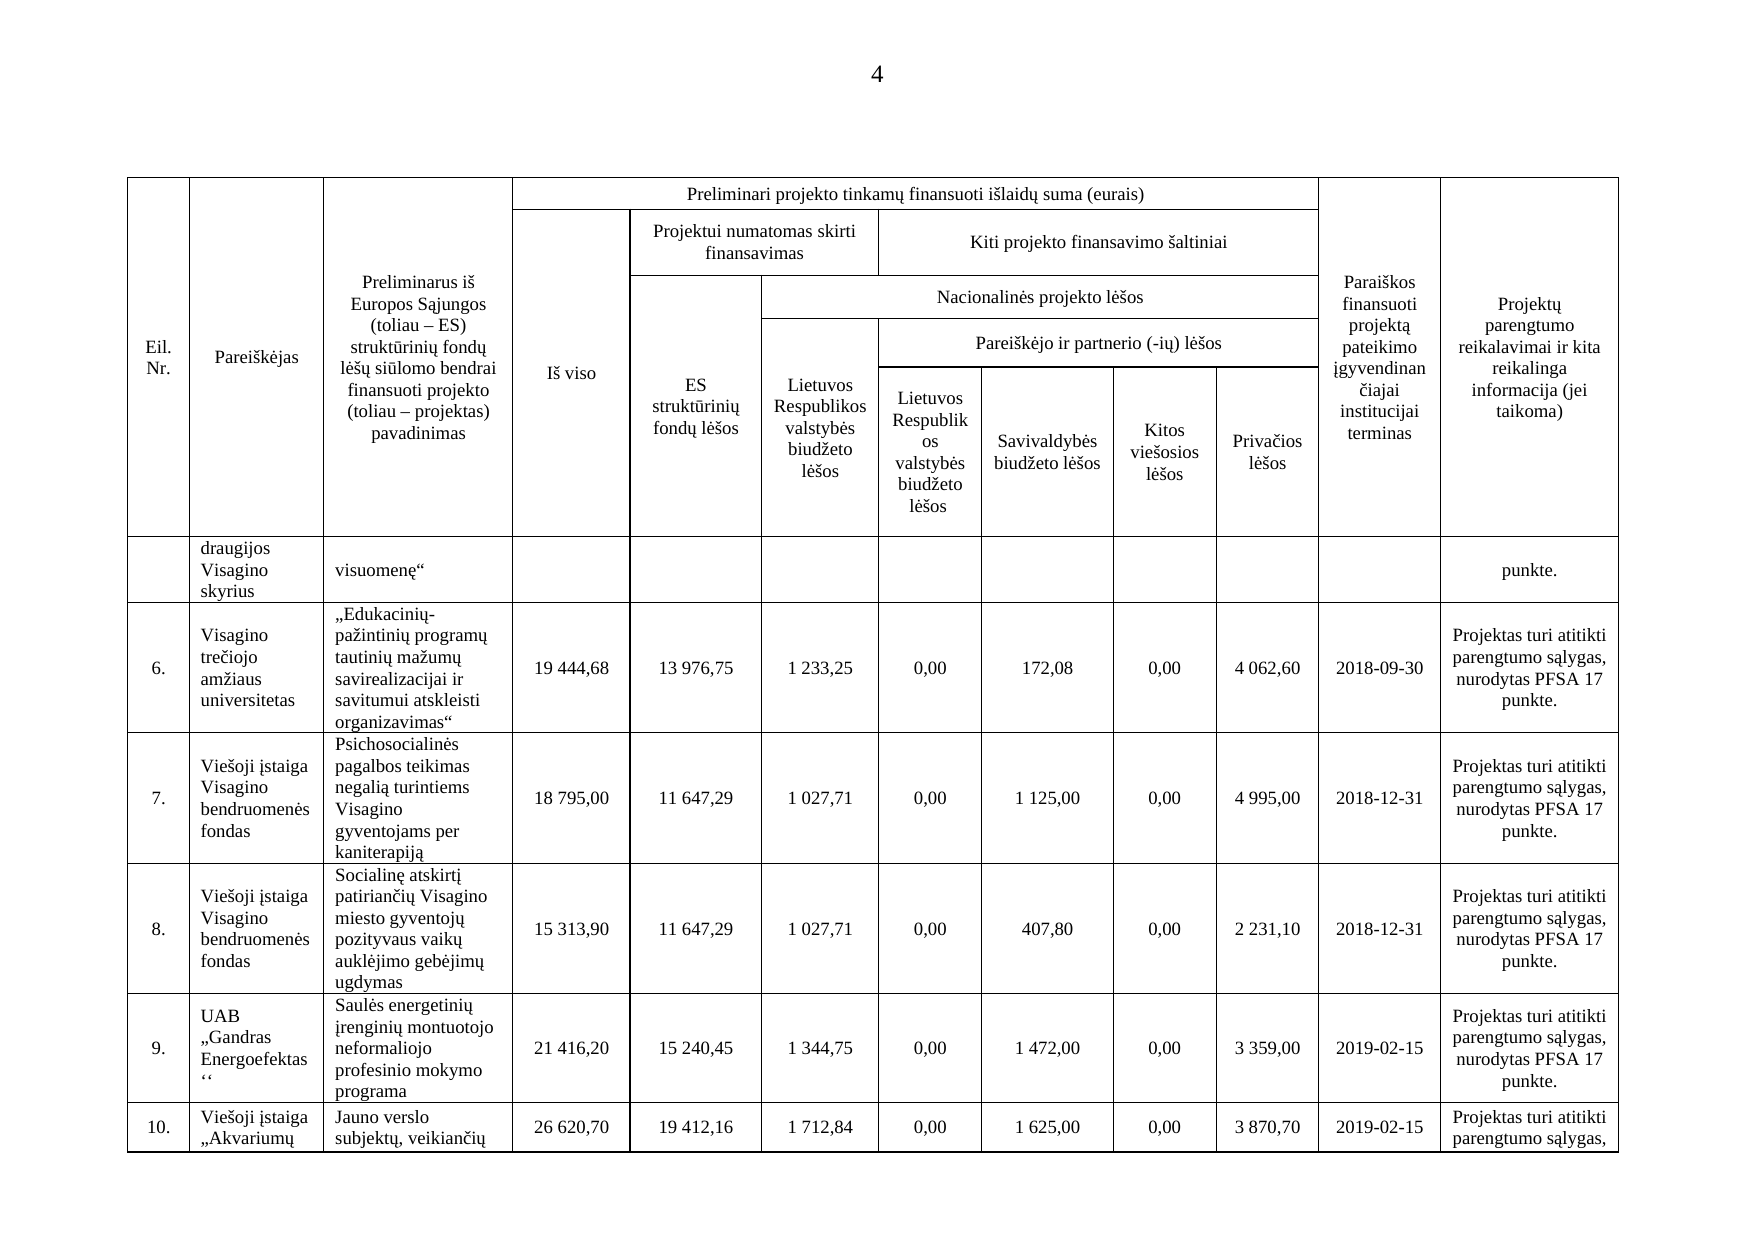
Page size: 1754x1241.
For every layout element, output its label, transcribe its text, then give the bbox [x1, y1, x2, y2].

table_cell Psichosocialinės pagalbos teikimas negalią turintiems Visagino gyventojams per kaniterapiją [324, 733, 512, 863]
table_cell punkte. [1441, 537, 1618, 602]
table_cell 2018-12-31 [1319, 864, 1440, 993]
table_cell 172,08 [982, 603, 1113, 732]
table_header Eil. Nr. [128, 178, 189, 536]
table_cell 11 647,29 [631, 864, 761, 993]
table_cell Saulės energetinių įrenginių montuotojo neformaliojo profesinio mokymo programa [324, 994, 512, 1102]
table_cell [762, 537, 878, 602]
table_cell [631, 537, 761, 602]
table_cell 0,00 [1114, 1103, 1216, 1151]
table_cell Projektui numatomas skirti finansavimas [631, 210, 878, 274]
table_cell [982, 537, 1113, 602]
table_cell 0,00 [879, 864, 981, 993]
table_cell 4 062,60 [1217, 603, 1318, 732]
table_cell [1619, 209, 1624, 274]
table_cell 0,00 [879, 603, 981, 732]
table_cell Kiti projekto finansavimo šaltiniai [879, 210, 1318, 274]
table_cell Visagino trečiojo amžiaus universitetas [190, 603, 323, 732]
table_header Preliminarus iš Europos Sąjungos (toliau – ES) struktūrinių fondų lėšų siūlomo bendrai finansuoti projekto (toliau – projektas) pavadinimas [324, 178, 512, 536]
table_cell UAB „Gandras Energoefektas‘‘ [190, 994, 323, 1102]
table_cell 1 625,00 [982, 1103, 1113, 1151]
table_cell 1 344,75 [762, 994, 878, 1102]
table_cell Jauno verslo subjektų, veikiančių [324, 1103, 512, 1151]
table_cell Projektas turi atitikti parengtumo sąlygas, [1441, 1103, 1618, 1151]
table_cell 1 027,71 [762, 864, 878, 993]
table_cell 0,00 [1114, 864, 1216, 993]
table_cell [1619, 275, 1624, 318]
table_cell [1217, 537, 1318, 602]
table_cell Viešoji įstaiga „Akvariumų [190, 1103, 323, 1151]
table_cell 1 472,00 [982, 994, 1113, 1102]
table_cell Iš viso [513, 210, 629, 536]
table_cell Socialinę atskirtį patiriančių Visagino miesto gyventojų pozityvaus vaikų auklėjimo gebėjimų ugdymas [324, 864, 512, 993]
table_cell ES struktūrinių fondų lėšos [631, 276, 761, 536]
table_cell 10. [128, 1103, 189, 1151]
table_cell 6. [128, 603, 189, 732]
table_cell 8. [128, 864, 189, 993]
table_header Pareiškėjas [190, 178, 323, 536]
table_cell [1619, 1102, 1624, 1151]
table_cell 26 620,70 [513, 1103, 629, 1151]
table_cell 1 027,71 [762, 733, 878, 863]
table_cell 15 313,90 [513, 864, 629, 993]
table_cell 19 412,16 [631, 1103, 761, 1151]
table_cell Viešoji įstaiga Visagino bendruomenės fondas [190, 733, 323, 863]
table_cell 2018-12-31 [1319, 733, 1440, 863]
table_cell 7. [128, 733, 189, 863]
table_cell [1619, 732, 1624, 863]
table_header Projektų parengtumo reikalavimai ir kita reikalinga informacija (jei taikoma) [1441, 178, 1618, 536]
table_cell [513, 537, 629, 602]
table_cell [1619, 602, 1624, 732]
table_header Preliminari projekto tinkamų finansuoti išlaidų suma (eurais) [513, 178, 1318, 208]
table_cell [1114, 537, 1216, 602]
table_cell Pareiškėjo ir partnerio (-ių) lėšos [879, 319, 1318, 366]
table_cell [1619, 863, 1624, 993]
table_cell Viešoji įstaiga Visagino bendruomenės fondas [190, 864, 323, 993]
table_cell „Edukacinių-pažintinių programų tautinių mažumų savirealizacijai ir savitumui atskleisti organizavimas“ [324, 603, 512, 732]
table_cell [1319, 537, 1440, 602]
table_cell Privačios lėšos [1217, 368, 1318, 536]
table_cell Projektas turi atitikti parengtumo sąlygas, nurodytas PFSA 17 punkte. [1441, 994, 1618, 1102]
table_cell 11 647,29 [631, 733, 761, 863]
table_cell Projektas turi atitikti parengtumo sąlygas, nurodytas PFSA 17 punkte. [1441, 864, 1618, 993]
table_cell 0,00 [1114, 994, 1216, 1102]
table_cell [1619, 993, 1624, 1102]
table_header Paraiškos finansuoti projektą pateikimo įgyvendinančiajai institucijai terminas [1319, 178, 1440, 536]
table_cell 15 240,45 [631, 994, 761, 1102]
table_cell 3 359,00 [1217, 994, 1318, 1102]
table_cell 0,00 [1114, 603, 1216, 732]
table_cell [1619, 536, 1624, 602]
table_cell [1619, 318, 1624, 366]
table_cell 21 416,20 [513, 994, 629, 1102]
table_cell Projektas turi atitikti parengtumo sąlygas, nurodytas PFSA 17 punkte. [1441, 733, 1618, 863]
table_cell 0,00 [879, 1103, 981, 1151]
table_cell 0,00 [879, 994, 981, 1102]
table_cell 2019-02-15 [1319, 994, 1440, 1102]
table_cell 3 870,70 [1217, 1103, 1318, 1151]
table_cell 19 444,68 [513, 603, 629, 732]
table_cell Kitos viešosios lėšos [1114, 368, 1216, 536]
table_cell 2018-09-30 [1319, 603, 1440, 732]
table_cell 1 712,84 [762, 1103, 878, 1151]
table_cell [128, 537, 189, 602]
table_cell 9. [128, 994, 189, 1102]
table_cell Savivaldybės biudžeto lėšos [982, 368, 1113, 536]
table_cell draugijos Visagino skyrius [190, 537, 323, 602]
table_cell 2 231,10 [1217, 864, 1318, 993]
table_cell 2019-02-15 [1319, 1103, 1440, 1151]
table_cell [879, 537, 981, 602]
table_cell visuomenę“ [324, 537, 512, 602]
table_cell 1 125,00 [982, 733, 1113, 863]
table_cell 4 995,00 [1217, 733, 1318, 863]
table_cell Lietuvos Respublikos valstybės biudžeto lėšos [879, 368, 981, 536]
table_cell 18 795,00 [513, 733, 629, 863]
table_cell Projektas turi atitikti parengtumo sąlygas, nurodytas PFSA 17 punkte. [1441, 603, 1618, 732]
table_cell [1619, 366, 1624, 536]
table_cell 407,80 [982, 864, 1113, 993]
table_cell 13 976,75 [631, 603, 761, 732]
table_cell 1 233,25 [762, 603, 878, 732]
table_cell Nacionalinės projekto lėšos [762, 276, 1318, 318]
table_cell 0,00 [1114, 733, 1216, 863]
table_cell 0,00 [879, 733, 981, 863]
table_cell Lietuvos Respublikos valstybės biudžeto lėšos [762, 319, 878, 536]
table_header [1619, 177, 1624, 208]
